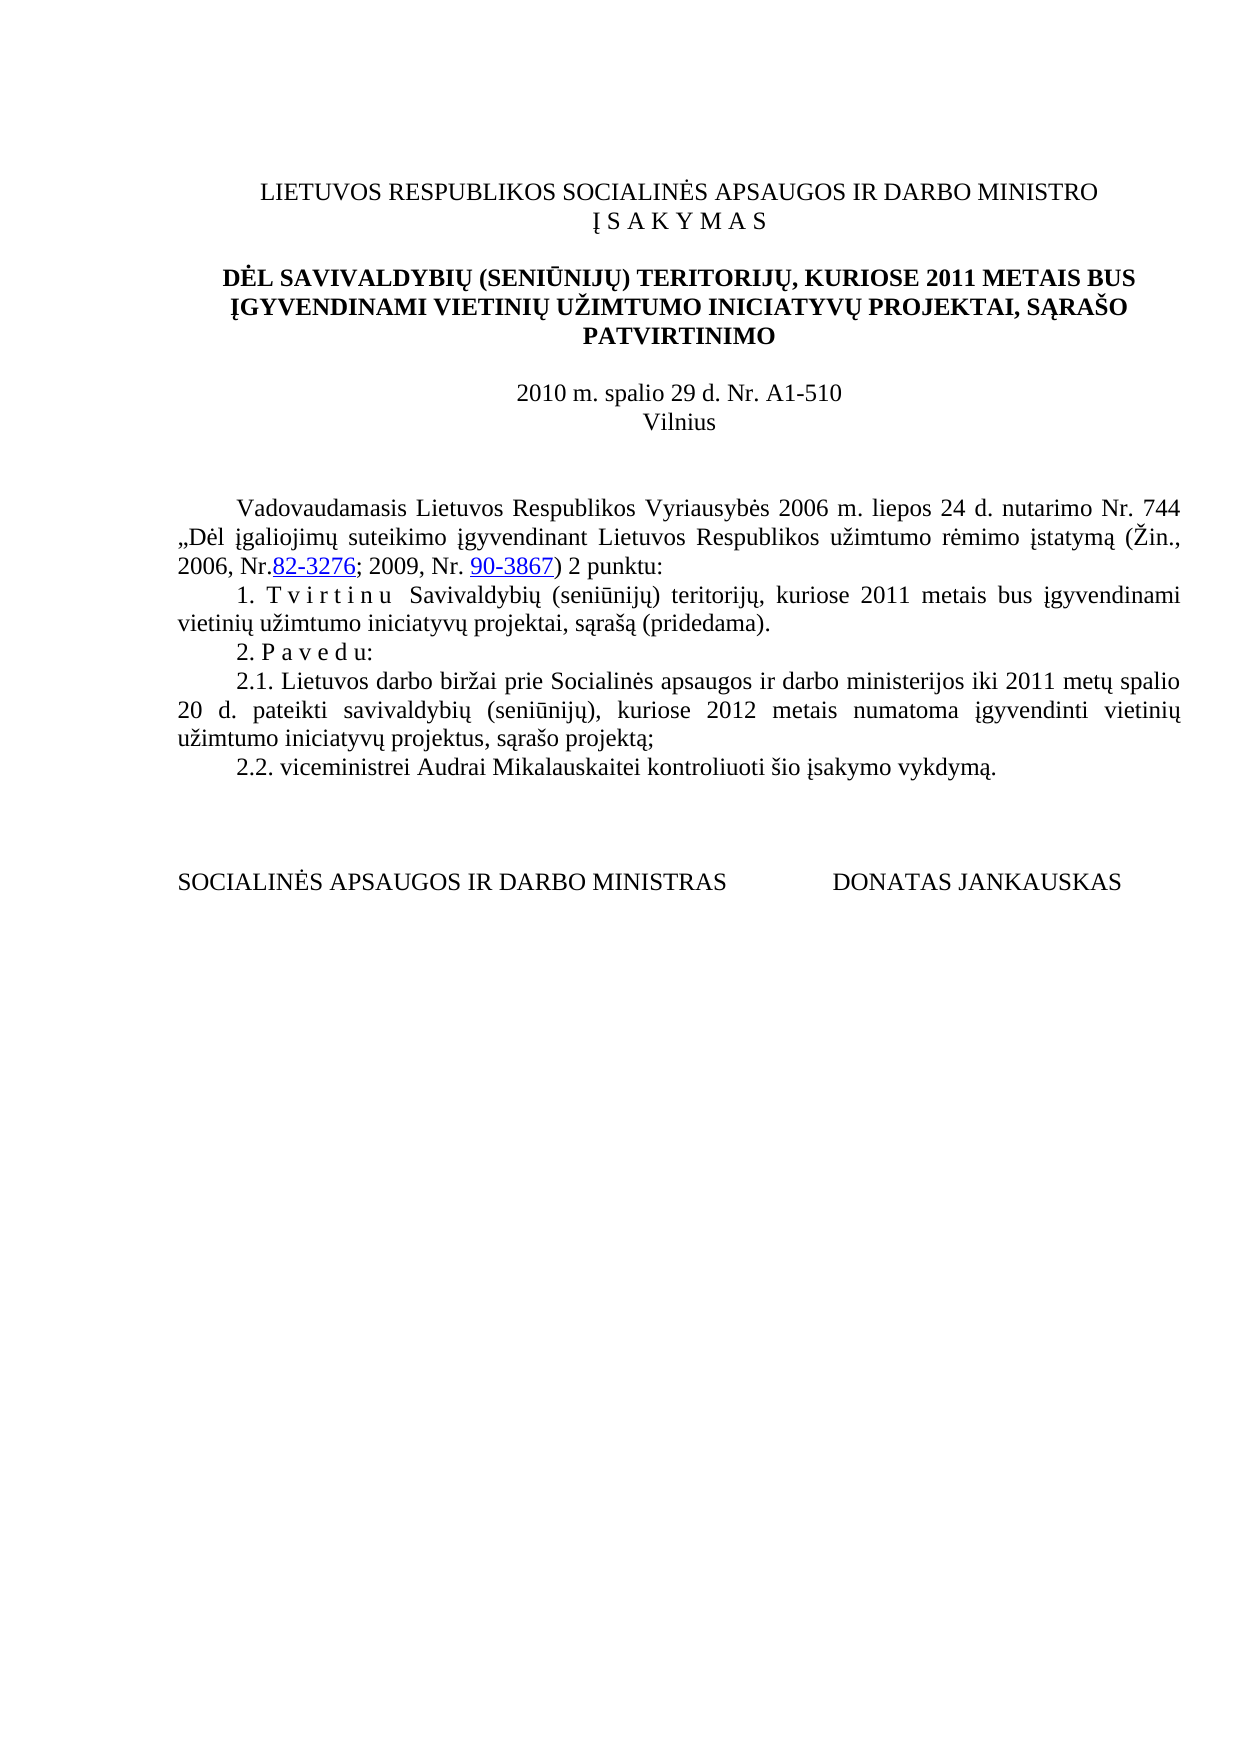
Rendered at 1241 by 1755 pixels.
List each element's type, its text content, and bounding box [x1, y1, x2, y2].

text DĖL SAVIVALDYBIŲ (SENIŪNIJŲ) TERITORIJŲ, KURIOSE 2011 METAIS BUS ĮGYVENDINAMI VIETINIŲ UŽIMTUMO INICIATYVŲ PROJEKTAI, SĄRAŠO PATVIRTINIMO [177, 263, 1181, 350]
text 2. Pavedu: [177, 637, 1181, 666]
text ĮSAKYMAS [177, 206, 1181, 235]
text 2010 m. spalio 29 d. Nr. A1-510 [177, 378, 1181, 407]
text 2.2. viceministrei Audrai Mikalauskaitei kontroliuoti šio įsakymo vykdymą. [177, 752, 1181, 781]
text Vilnius [177, 407, 1181, 436]
text LIETUVOS RESPUBLIKOS SOCIALINĖS APSAUGOS IR DARBO MINISTRO [177, 177, 1181, 206]
text 1. Tvirtinu Savivaldybių (seniūnijų) teritorijų, kuriose 2011 metais bus įgyvendinami vietinių užimtumo iniciatyvų projektai, sąrašą (pridedama). [177, 580, 1181, 637]
text 2.1. Lietuvos darbo biržai prie Socialinės apsaugos ir darbo ministerijos iki 2011 metų spalio 20 d. pateikti savivaldybių (seniūnijų), kuriose 2012 metais numatoma įgyvendinti vietinių užimtumo iniciatyvų projektus, sąrašo projektą; [177, 666, 1181, 752]
text Socialinės apsaugos ir darbo ministras Donatas Jankauskas [177, 867, 1181, 896]
text Vadovaudamasis Lietuvos Respublikos Vyriausybės 2006 m. liepos 24 d. nutarimo Nr. 744 „Dėl įgaliojimų suteikimo įgyvendinant Lietuvos Respublikos užimtumo rėmimo įstatymą (Žin., 2006, Nr.82-3276; 2009, Nr. 90-3867) 2 punktu: [177, 493, 1181, 580]
